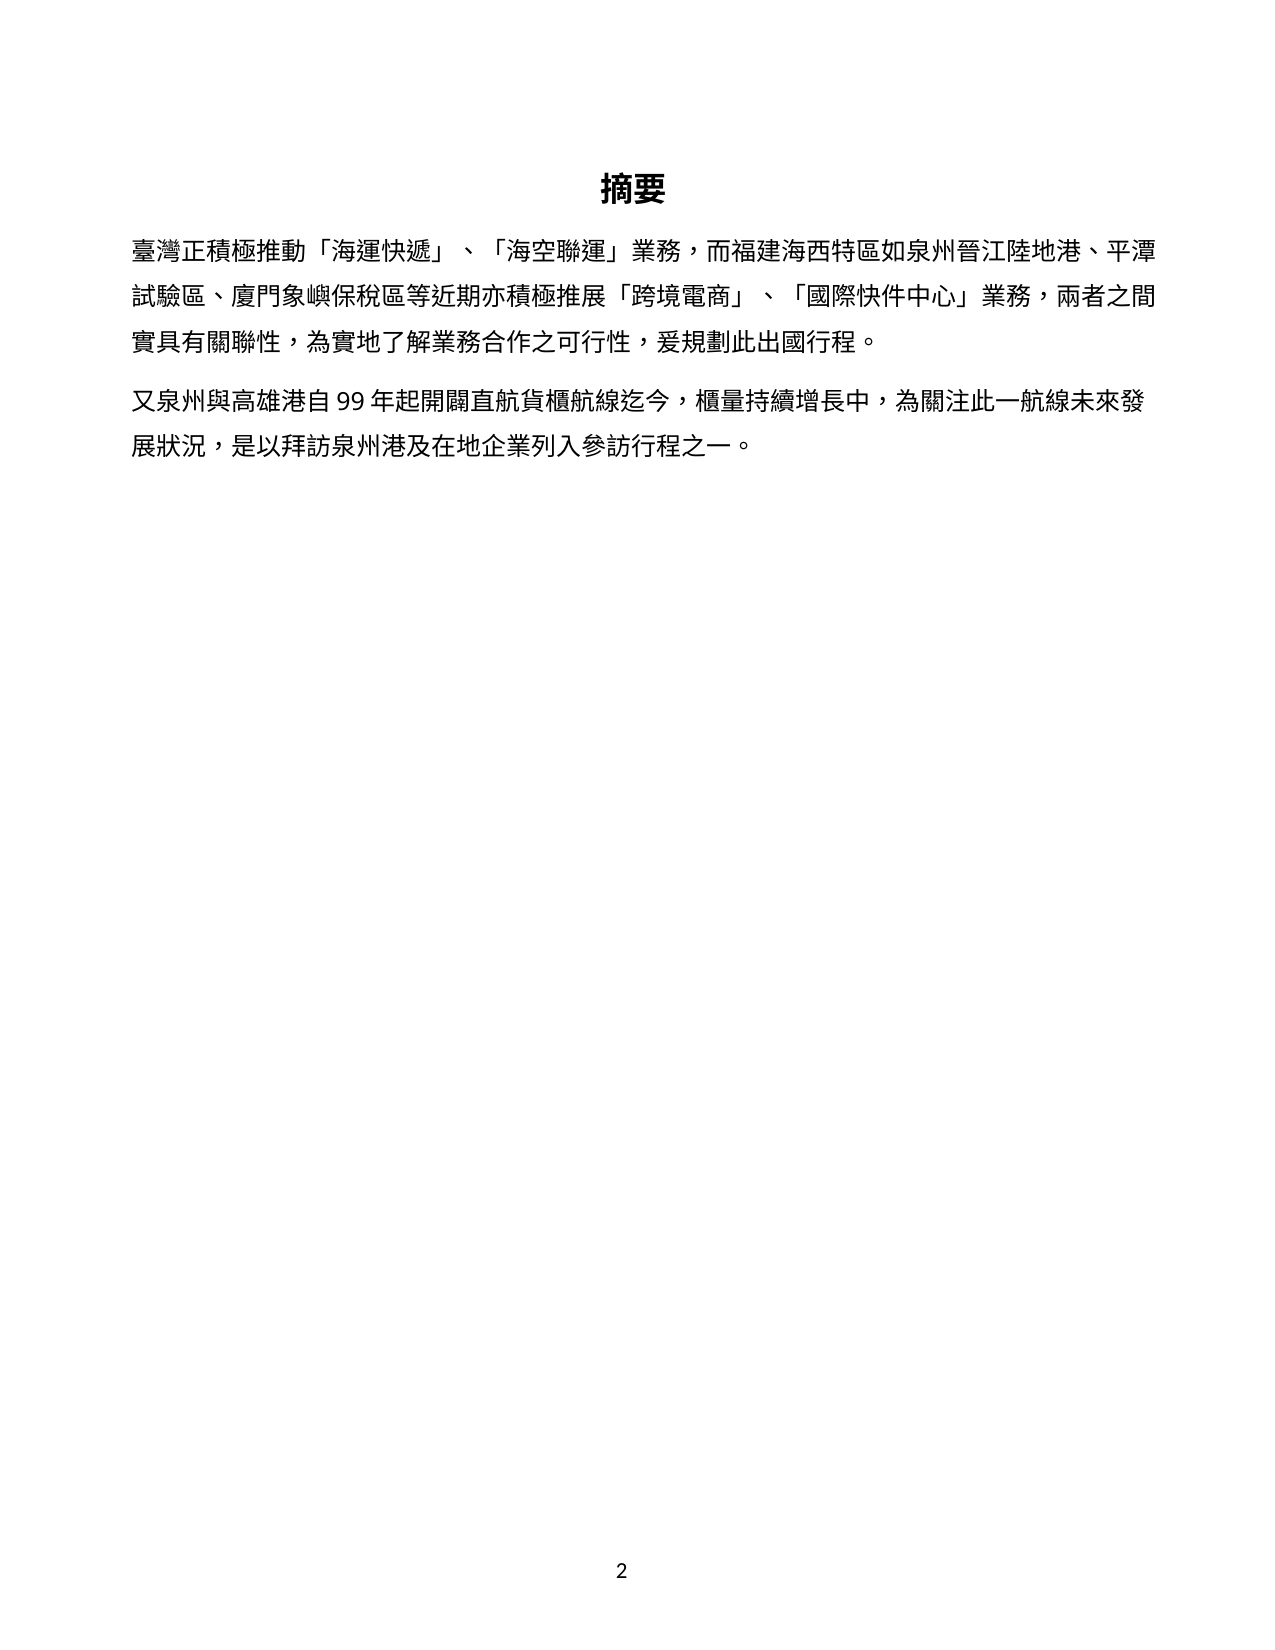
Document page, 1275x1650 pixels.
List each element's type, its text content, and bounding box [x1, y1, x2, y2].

text 臺灣正積極推動「海運快遞」、「海空聯運」業務，而福建海西特區如泉州晉江陸地港、平潭試驗區、廈門象嶼保稅區等近期亦積極推展「跨境電商」、「國際快件中心」業務，兩者之間實具有關聯性，為實地了解業務合作之可行性，爰規劃此出國行程。 [131, 223, 1162, 361]
text 摘要 [112, 162, 1162, 211]
text 又泉州與高雄港自99年起開闢直航貨櫃航線迄今，櫃量持續增長中，為關注此一航線未來發展狀況，是以拜訪泉州港及在地企業列入參訪行程之一。 [131, 373, 1162, 465]
